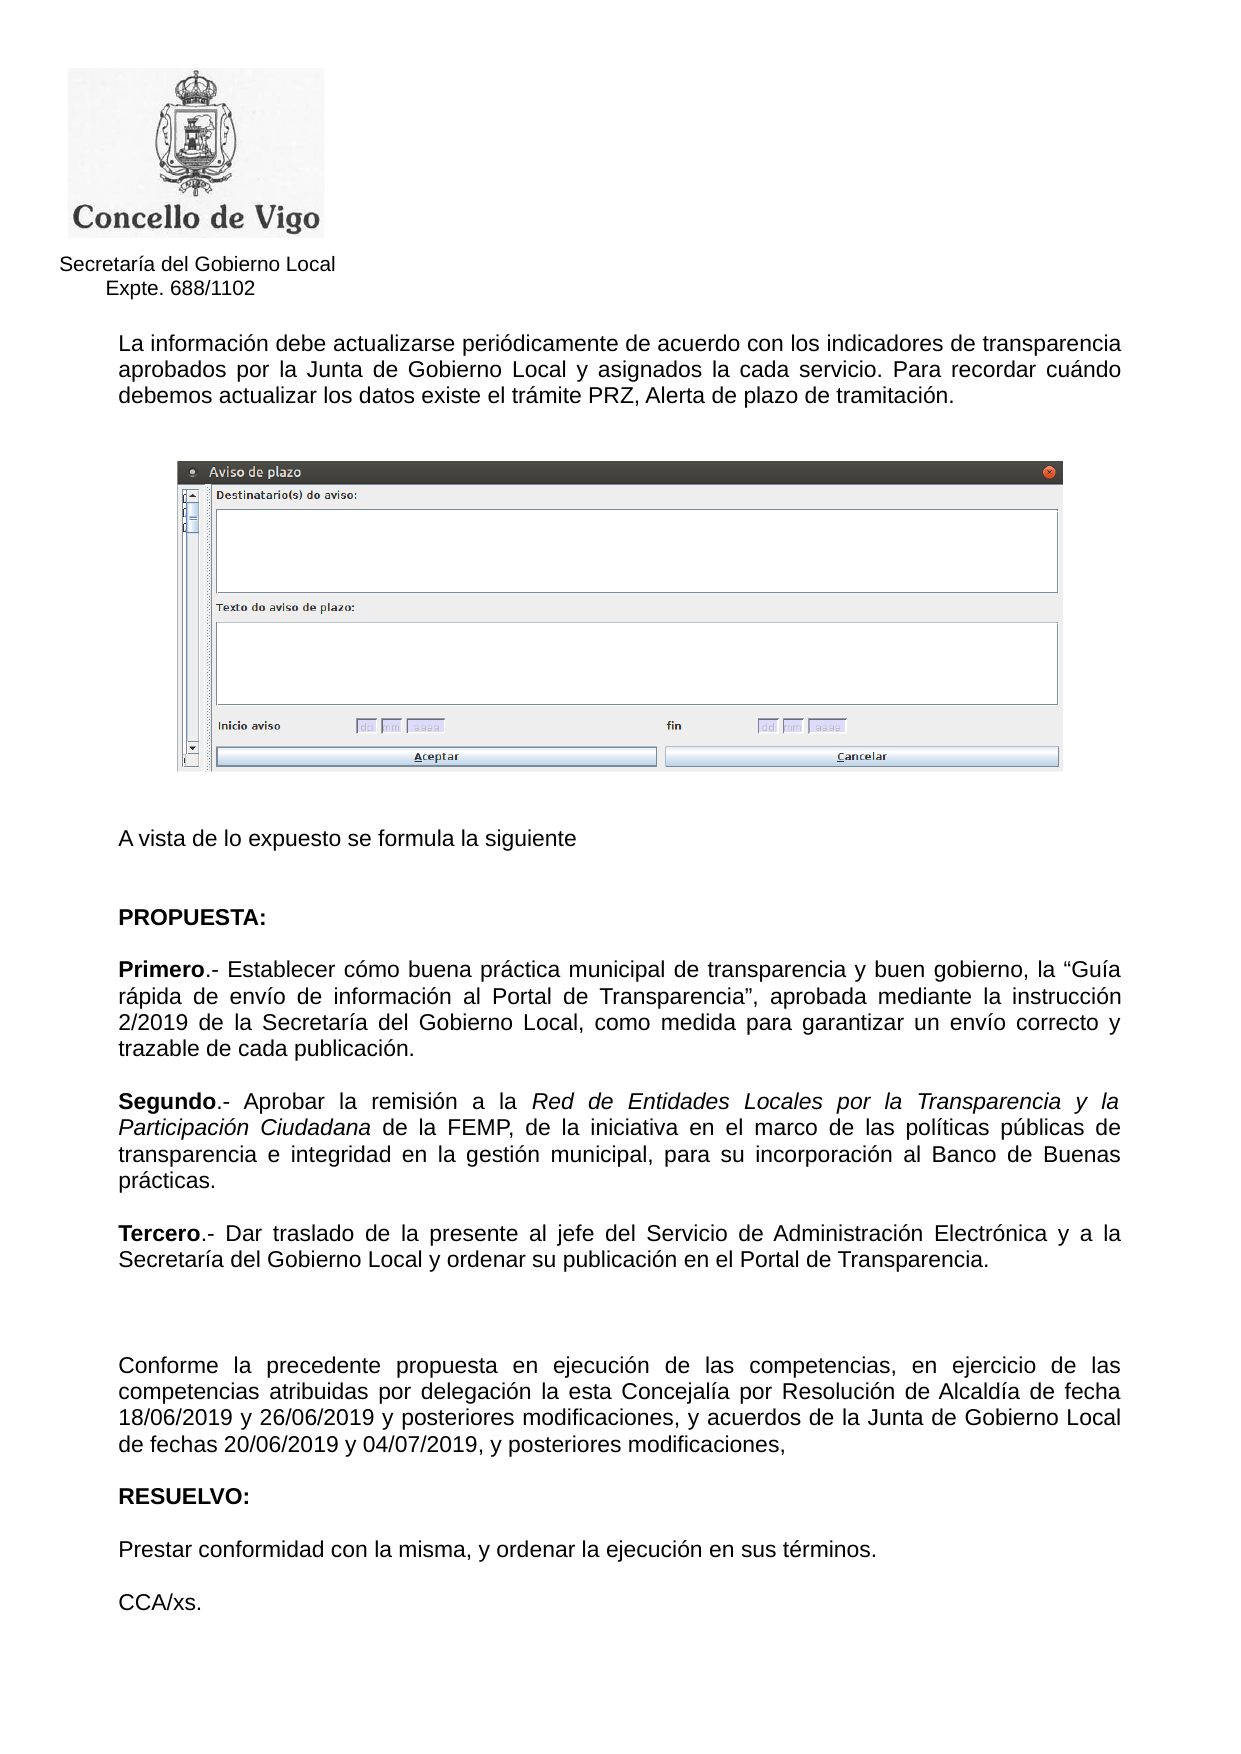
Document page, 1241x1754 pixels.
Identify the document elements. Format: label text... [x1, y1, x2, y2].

picture [67, 68, 325, 238]
text RESUELVO: [118, 1483, 1122, 1510]
text La información debe actualizarse periódicamente de acuerdo con los indicadores de transparencia aprobados por la Junta de Gobierno Local y asignados la cada servicio. Para recordar cuándo debemos actualizar los datos existe el trámite PRZ, Alerta de plazo de tramitación. [118, 330, 1122, 409]
text Prestar conformidad con la misma, y ordenar la ejecución en sus términos. [118, 1536, 1122, 1562]
text Primero.- Establecer cómo buena práctica municipal de transparencia y buen gobierno, la “Guía rápida de envío de información al Portal de Transparencia”, aprobada mediante la instrucción 2/2019 de la Secretaría del Gobierno Local, como medida para garantizar un envío correcto y trazable de cada publicación. [118, 956, 1122, 1062]
text Conforme la precedente propuesta en ejecución de las competencias, en ejercicio de las competencias atribuidas por delegación la esta Concejalía por Resolución de Alcaldía de fecha 18/06/2019 y 26/06/2019 y posteriores modificaciones, y acuerdos de la Junta de Gobierno Local de fechas 20/06/2019 y 04/07/2019, y posteriores modificaciones, [118, 1352, 1122, 1457]
picture [177, 461, 1063, 772]
text CCA/xs. [118, 1589, 1122, 1615]
text Tercero.- Dar traslado de la presente al jefe del Servicio de Administración Electrónica y a la Secretaría del Gobierno Local y ordenar su publicación en el Portal de Transparencia. [118, 1220, 1122, 1272]
text A vista de lo expuesto se formula la siguiente [118, 824, 1122, 851]
text PROPUESTA: [118, 903, 1122, 930]
text Segundo.- Aprobar la remisión a la Red de Entidades Locales por la Transparencia y la Participación Ciudadana de la FEMP, de la iniciativa en el marco de las políticas públicas de transparencia e integridad en la gestión municipal, para su incorporación al Banco de Buenas prácticas. [118, 1088, 1122, 1193]
